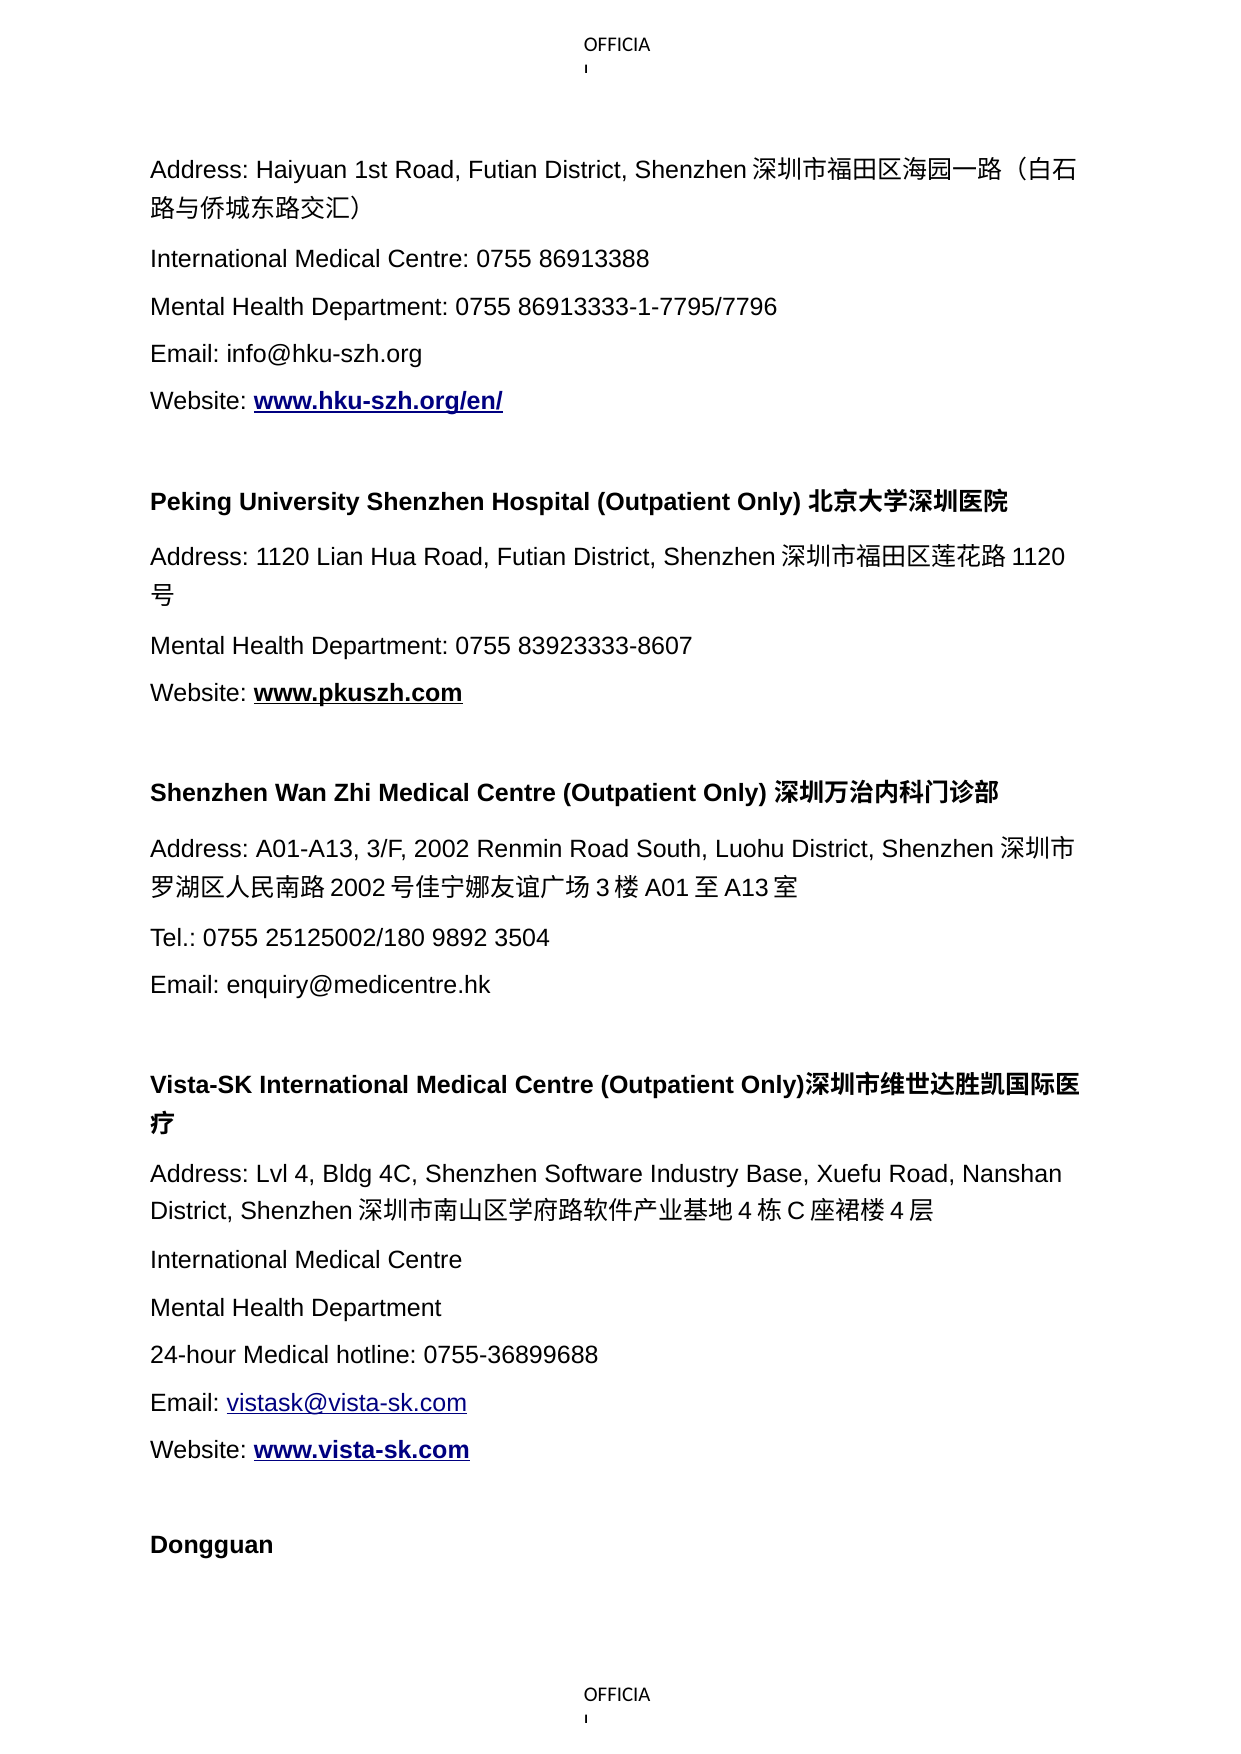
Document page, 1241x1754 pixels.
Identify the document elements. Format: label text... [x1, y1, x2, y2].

text Email: info@hku-szh.org [150, 339, 1090, 368]
text Email: enquiry@medicentre.hk [150, 970, 1090, 999]
text Dongguan [150, 1530, 1090, 1559]
text Peking University Shenzhen Hospital (Outpatient Only) 北京大学深圳医院 [150, 481, 1090, 517]
text Mental Health Department: 0755 86913333-1-7795/7796 [150, 292, 1090, 320]
text Address: Lvl 4, Bldg 4C, Shenzhen Software Industry Base, Xuefu Road, Nanshan District, Shenzhen深圳市南山区学府路软件产业基地4栋C座裙楼4层 [150, 1159, 1090, 1226]
text Address: Haiyuan 1st Road, Futian District, Shenzhen深圳市福田区海园一路（白石路与侨城东路交汇） [150, 150, 1090, 225]
text International Medical Centre: 0755 86913388 [150, 244, 1090, 273]
text Mental Health Department: 0755 83923333-8607 [150, 631, 1090, 659]
text Vista-SK International Medical Centre (Outpatient Only)深圳市维世达胜凯国际医疗 [150, 1065, 1090, 1140]
text Website: www.vista-sk.com [150, 1435, 1090, 1464]
text Mental Health Department [150, 1293, 1090, 1322]
text Website: www.pkuszh.com [150, 678, 1090, 707]
text Tel.: 0755 25125002/180 9892 3504 [150, 922, 1090, 951]
text International Medical Centre [150, 1246, 1090, 1274]
text Email: vistask@vista-sk.com [150, 1388, 1090, 1416]
text Shenzhen Wan Zhi Medical Centre (Outpatient Only) 深圳万治内科门诊部 [150, 773, 1090, 809]
text 24-hour Medical hotline: 0755-36899688 [150, 1340, 1090, 1369]
text Website: www.hku-szh.org/en/ [150, 386, 1090, 415]
text Address: A01-A13, 3/F, 2002 Renmin Road South, Luohu District, Shenzhen深圳市罗湖区人民南路2002号佳宁娜友谊广场3楼A01至A13室 [150, 828, 1090, 903]
text Address: 1120 Lian Hua Road, Futian District, Shenzhen深圳市福田区莲花路1120号 [150, 537, 1090, 612]
